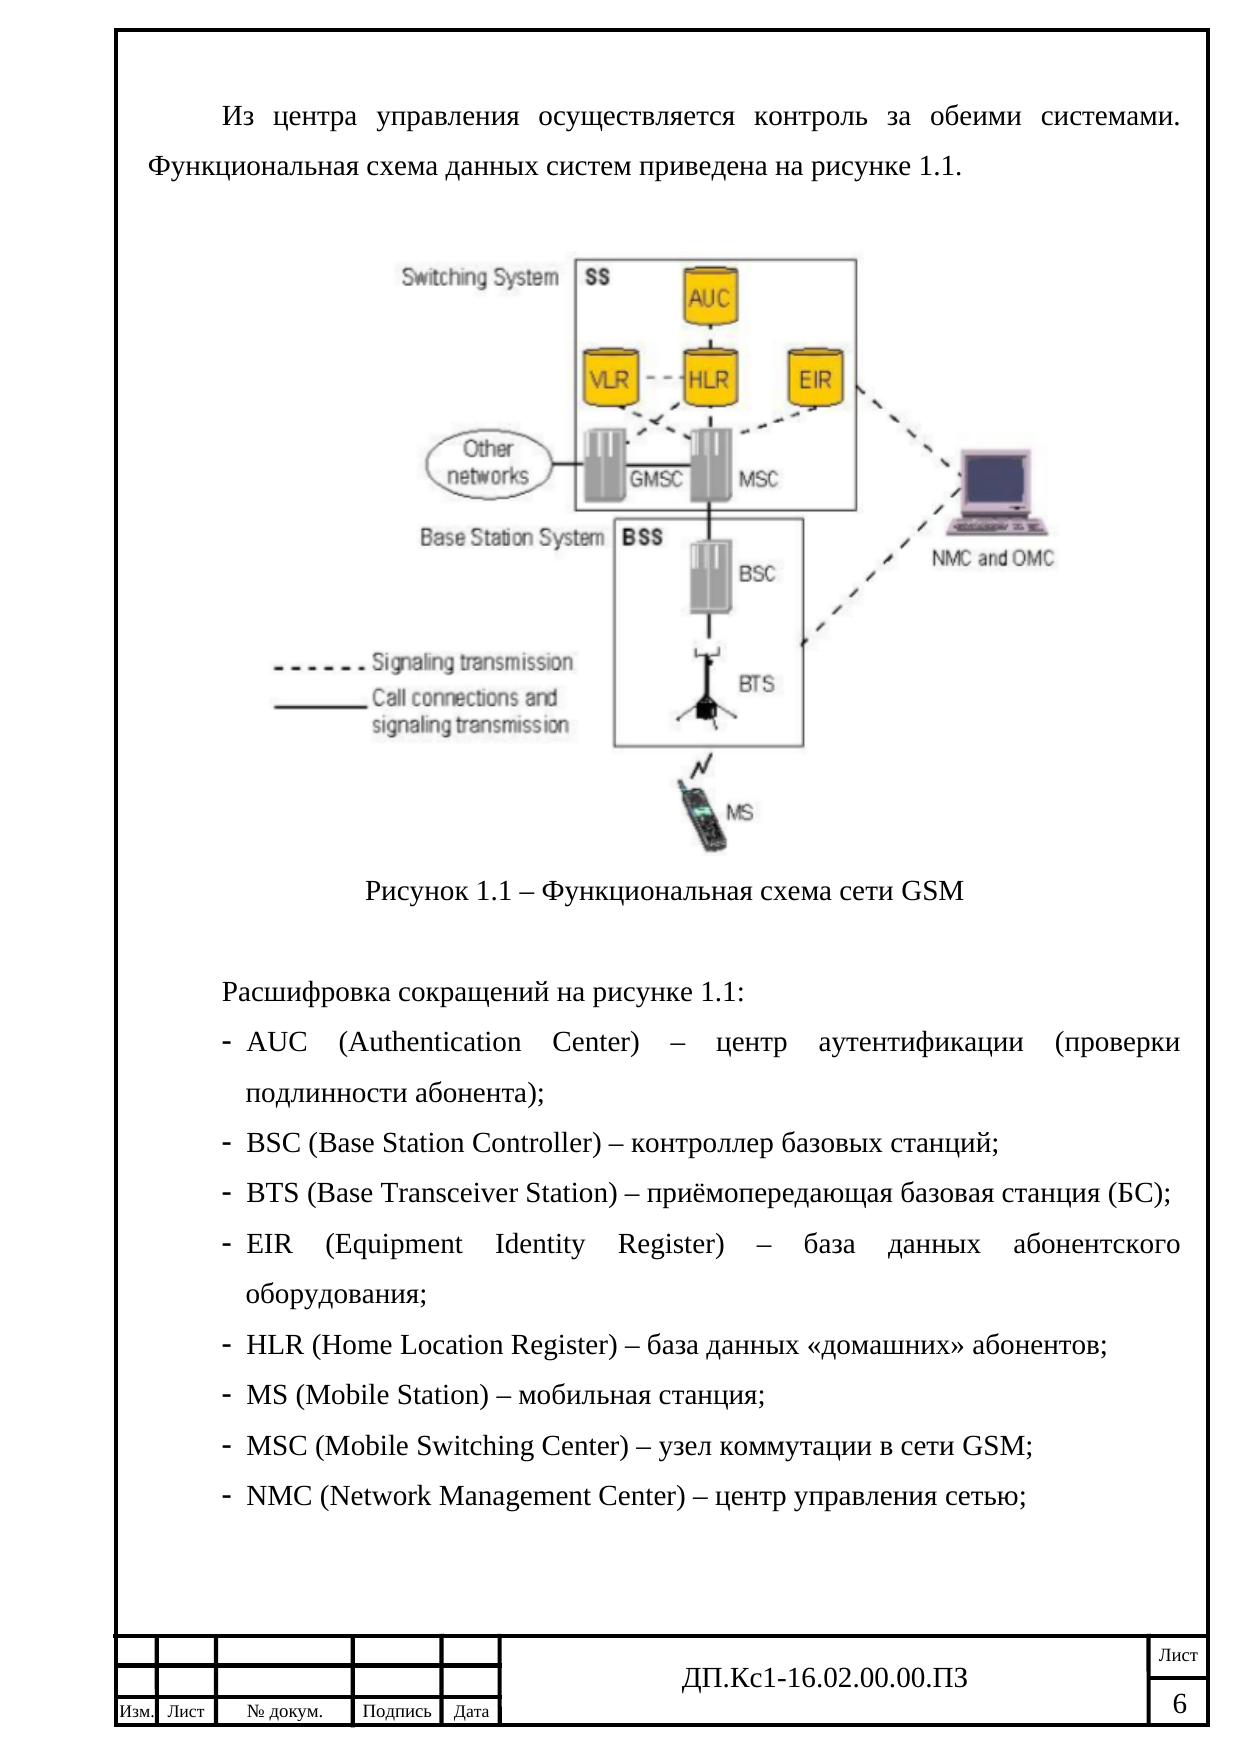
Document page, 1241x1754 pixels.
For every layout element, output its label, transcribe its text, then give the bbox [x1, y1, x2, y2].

text Из центра управления осуществляется контроль за обеими системами. Функциональная схема данных систем приведена на рисунке 1.1. [148, 98, 1181, 182]
list BSC (Base Station Controller) – контроллер базовых станций; [222, 1125, 1181, 1159]
text Рисунок 1.1 – Функциональная схема сети GSM [148, 873, 1181, 907]
list HLR (Home Location Register) – база данных «домашних» абонентов; [222, 1327, 1181, 1360]
list AUC (Authentication Center) – центр аутентификации (проверки подлинности абонента); [222, 1024, 1181, 1108]
text Расшифровка сокращений на рисунке 1.1: [148, 974, 1181, 1008]
picture [269, 250, 1060, 856]
list MSC (Mobile Switching Center) – узел коммутации в сети GSM; [222, 1428, 1181, 1461]
list EIR (Equipment Identity Register) – база данных абонентского оборудования; [222, 1226, 1181, 1310]
list BTS (Base Transceiver Station) – приёмопередающая базовая станция (БС); [222, 1176, 1181, 1209]
list NMC (Network Management Center) – центр управления сетью; [222, 1478, 1181, 1512]
list MS (Mobile Station) – мобильная станция; [222, 1377, 1181, 1411]
